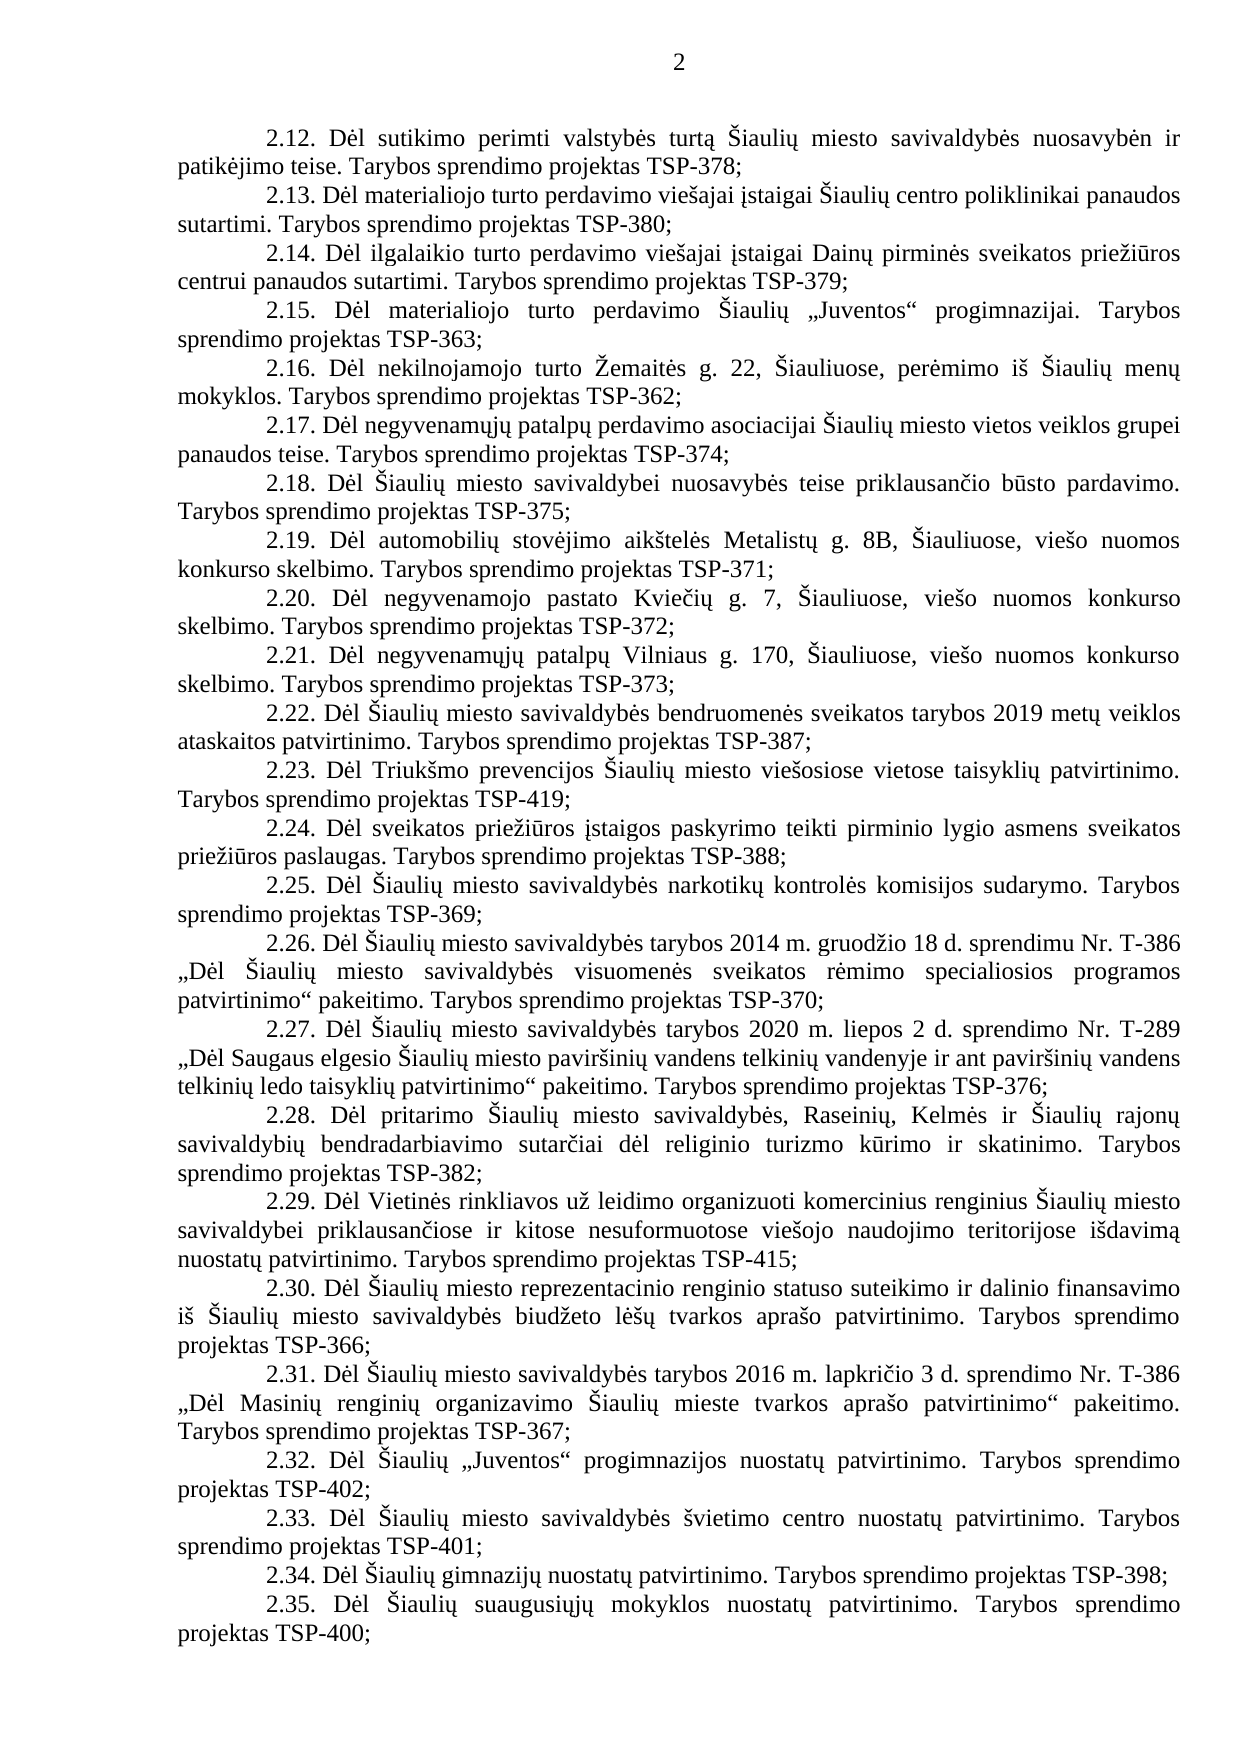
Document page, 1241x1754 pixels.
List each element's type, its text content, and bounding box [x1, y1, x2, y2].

text 2.12. Dėl sutikimo perimti valstybės turtą Šiaulių miesto savivaldybės nuosavybėn ir patikėjimo teise. Tarybos sprendimo projektas TSP-378; [177, 123, 1181, 180]
text 2.24. Dėl sveikatos priežiūros įstaigos paskyrimo teikti pirminio lygio asmens sveikatos priežiūros paslaugas. Tarybos sprendimo projektas TSP-388; [177, 813, 1181, 870]
text 2.34. Dėl Šiaulių gimnazijų nuostatų patvirtinimo. Tarybos sprendimo projektas TSP-398; [177, 1560, 1181, 1589]
text 2.19. Dėl automobilių stovėjimo aikštelės Metalistų g. 8B, Šiauliuose, viešo nuomos konkurso skelbimo. Tarybos sprendimo projektas TSP-371; [177, 525, 1181, 583]
text 2.33. Dėl Šiaulių miesto savivaldybės švietimo centro nuostatų patvirtinimo. Tarybos sprendimo projektas TSP-401; [177, 1503, 1181, 1560]
text 2.31. Dėl Šiaulių miesto savivaldybės tarybos 2016 m. lapkričio 3 d. sprendimo Nr. T-386 „Dėl Masinių renginių organizavimo Šiaulių mieste tvarkos aprašo patvirtinimo“ pakeitimo. Tarybos sprendimo projektas TSP-367; [177, 1359, 1181, 1445]
text 2.16. Dėl nekilnojamojo turto Žemaitės g. 22, Šiauliuose, perėmimo iš Šiaulių menų mokyklos. Tarybos sprendimo projektas TSP-362; [177, 353, 1181, 410]
text 2.35. Dėl Šiaulių suaugusiųjų mokyklos nuostatų patvirtinimo. Tarybos sprendimo projektas TSP-400; [177, 1589, 1181, 1646]
text 2.21. Dėl negyvenamųjų patalpų Vilniaus g. 170, Šiauliuose, viešo nuomos konkurso skelbimo. Tarybos sprendimo projektas TSP-373; [177, 640, 1181, 698]
text 2.23. Dėl Triukšmo prevencijos Šiaulių miesto viešosiose vietose taisyklių patvirtinimo. Tarybos sprendimo projektas TSP-419; [177, 755, 1181, 813]
text 2.30. Dėl Šiaulių miesto reprezentacinio renginio statuso suteikimo ir dalinio finansavimo iš Šiaulių miesto savivaldybės biudžeto lėšų tvarkos aprašo patvirtinimo. Tarybos sprendimo projektas TSP-366; [177, 1273, 1181, 1359]
text 2.15. Dėl materialiojo turto perdavimo Šiaulių „Juventos“ progimnazijai. Tarybos sprendimo projektas TSP-363; [177, 295, 1181, 353]
text 2.26. Dėl Šiaulių miesto savivaldybės tarybos 2014 m. gruodžio 18 d. sprendimu Nr. T-386 „Dėl Šiaulių miesto savivaldybės visuomenės sveikatos rėmimo specialiosios programos patvirtinimo“ pakeitimo. Tarybos sprendimo projektas TSP-370; [177, 928, 1181, 1014]
text 2.13. Dėl materialiojo turto perdavimo viešajai įstaigai Šiaulių centro poliklinikai panaudos sutartimi. Tarybos sprendimo projektas TSP-380; [177, 180, 1181, 238]
text 2.22. Dėl Šiaulių miesto savivaldybės bendruomenės sveikatos tarybos 2019 metų veiklos ataskaitos patvirtinimo. Tarybos sprendimo projektas TSP-387; [177, 698, 1181, 755]
text 2.25. Dėl Šiaulių miesto savivaldybės narkotikų kontrolės komisijos sudarymo. Tarybos sprendimo projektas TSP-369; [177, 870, 1181, 928]
text 2.20. Dėl negyvenamojo pastato Kviečių g. 7, Šiauliuose, viešo nuomos konkurso skelbimo. Tarybos sprendimo projektas TSP-372; [177, 583, 1181, 640]
text 2.14. Dėl ilgalaikio turto perdavimo viešajai įstaigai Dainų pirminės sveikatos priežiūros centrui panaudos sutartimi. Tarybos sprendimo projektas TSP-379; [177, 238, 1181, 295]
text 2.17. Dėl negyvenamųjų patalpų perdavimo asociacijai Šiaulių miesto vietos veiklos grupei panaudos teise. Tarybos sprendimo projektas TSP-374; [177, 410, 1181, 468]
text 2.29. Dėl Vietinės rinkliavos už leidimo organizuoti komercinius renginius Šiaulių miesto savivaldybei priklausančiose ir kitose nesuformuotose viešojo naudojimo teritorijose išdavimą nuostatų patvirtinimo. Tarybos sprendimo projektas TSP-415; [177, 1186, 1181, 1273]
text 2.18. Dėl Šiaulių miesto savivaldybei nuosavybės teise priklausančio būsto pardavimo. Tarybos sprendimo projektas TSP-375; [177, 468, 1181, 525]
text 2.27. Dėl Šiaulių miesto savivaldybės tarybos 2020 m. liepos 2 d. sprendimo Nr. T-289 „Dėl Saugaus elgesio Šiaulių miesto paviršinių vandens telkinių vandenyje ir ant paviršinių vandens telkinių ledo taisyklių patvirtinimo“ pakeitimo. Tarybos sprendimo projektas TSP-376; [177, 1014, 1181, 1100]
text 2.32. Dėl Šiaulių „Juventos“ progimnazijos nuostatų patvirtinimo. Tarybos sprendimo projektas TSP-402; [177, 1445, 1181, 1503]
text 2.28. Dėl pritarimo Šiaulių miesto savivaldybės, Raseinių, Kelmės ir Šiaulių rajonų savivaldybių bendradarbiavimo sutarčiai dėl religinio turizmo kūrimo ir skatinimo. Tarybos sprendimo projektas TSP-382; [177, 1100, 1181, 1186]
